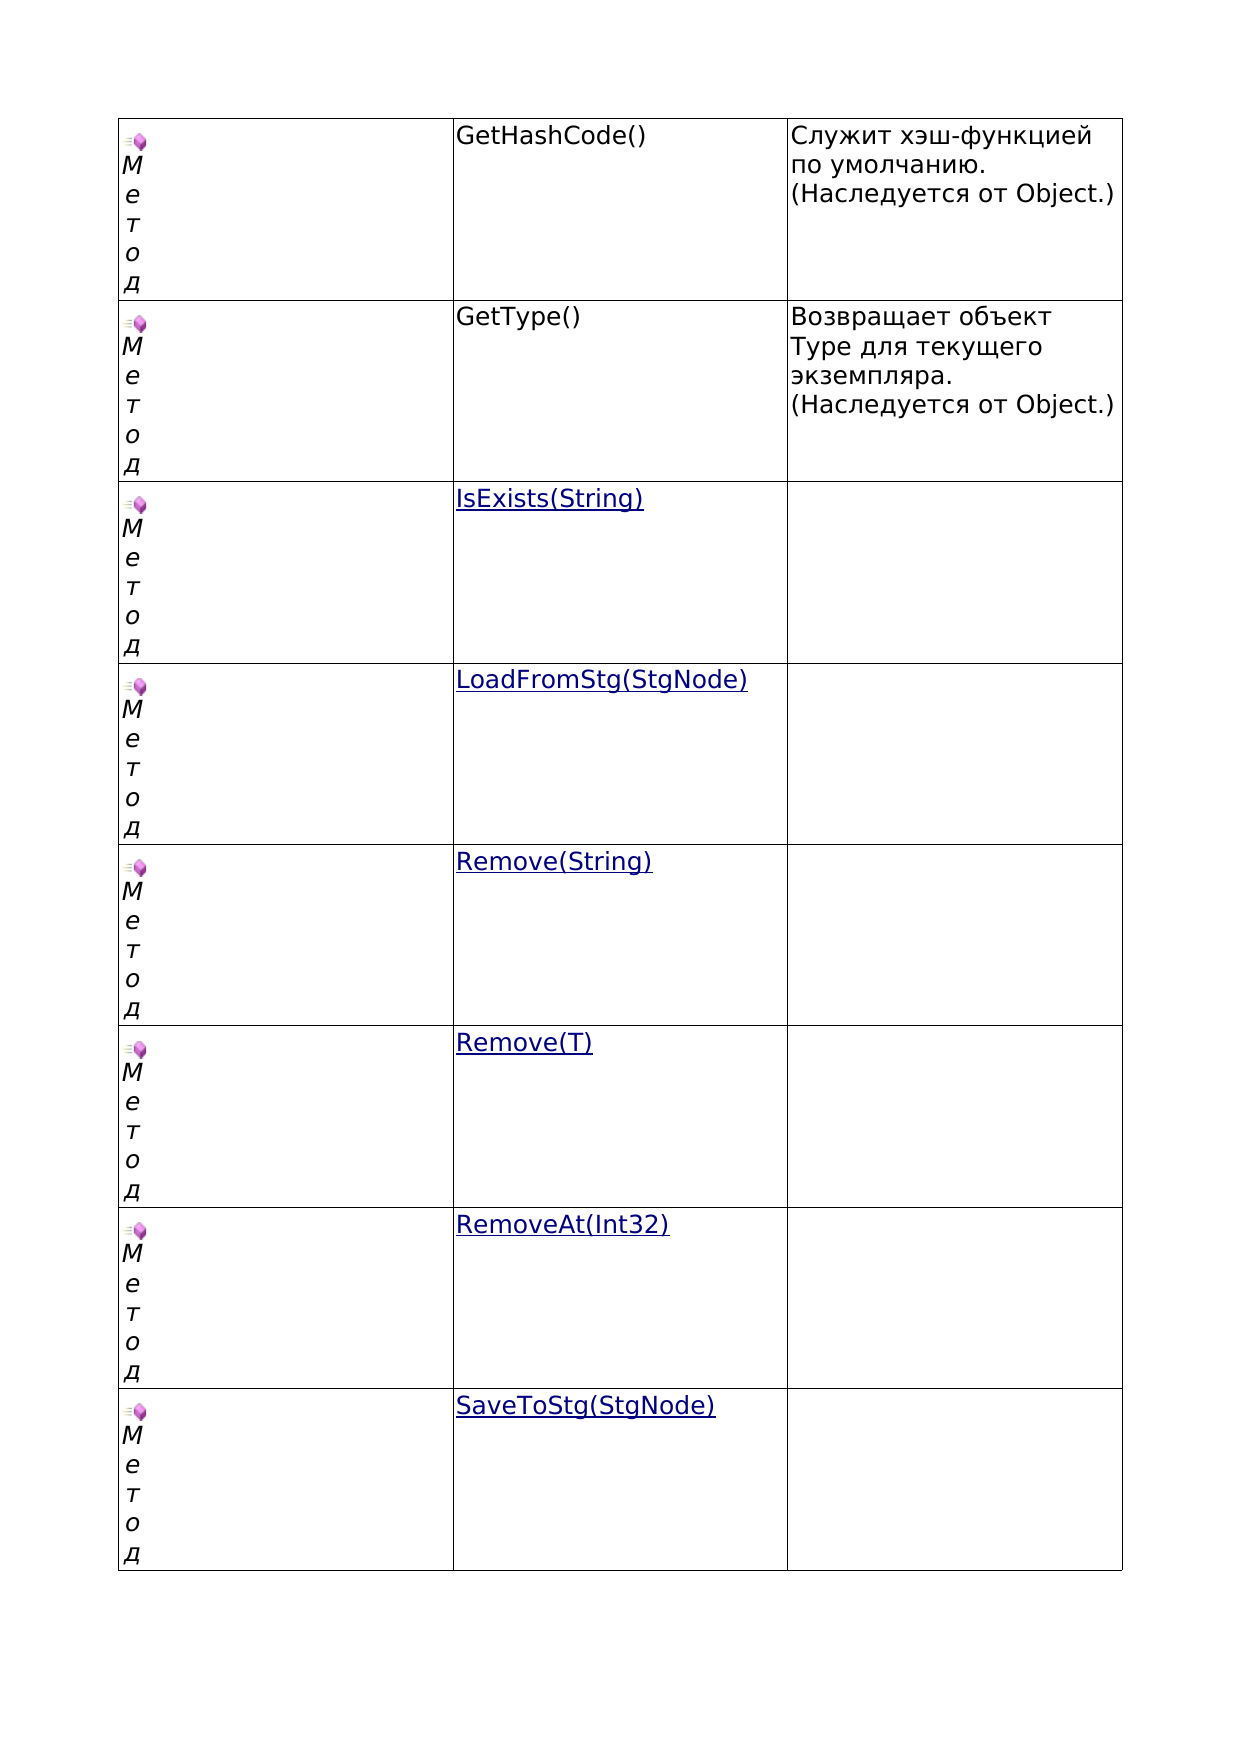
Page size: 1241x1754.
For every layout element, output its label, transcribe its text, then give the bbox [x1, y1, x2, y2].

table_cell [788, 664, 1122, 844]
table_cell SaveToStg(StgNode) [454, 1389, 787, 1570]
table_cell [119, 482, 453, 662]
table_cell [788, 1389, 1122, 1570]
picture [121, 496, 147, 514]
picture [121, 859, 147, 877]
table_cell [119, 1389, 453, 1570]
table_cell [119, 1026, 453, 1207]
table_cell [788, 1208, 1122, 1388]
table_cell [119, 664, 453, 844]
table_cell RemoveAt(Int32) [454, 1208, 787, 1388]
picture [121, 133, 147, 151]
table_cell [119, 301, 453, 481]
picture [121, 678, 147, 696]
picture [121, 315, 147, 333]
table_cell Remove(String) [454, 845, 787, 1025]
table_cell GetType() [454, 301, 787, 481]
table_cell Возвращает объект Type для текущего экземпляра. (Наследуется от Object.) [788, 301, 1122, 481]
table_cell LoadFromStg(StgNode) [454, 664, 787, 844]
table_cell [119, 845, 453, 1025]
picture [121, 1041, 147, 1059]
table_cell Служит хэш-функцией по умолчанию. (Наследуется от Object.) [788, 119, 1122, 299]
table_cell [119, 119, 453, 299]
picture [121, 1403, 147, 1421]
table_cell [788, 1026, 1122, 1207]
table_cell Remove(T) [454, 1026, 787, 1207]
table_cell [788, 482, 1122, 662]
picture [121, 1222, 147, 1240]
table_cell [788, 845, 1122, 1025]
table_cell [119, 1208, 453, 1388]
table_cell GetHashCode() [454, 119, 787, 299]
table_cell IsExists(String) [454, 482, 787, 662]
